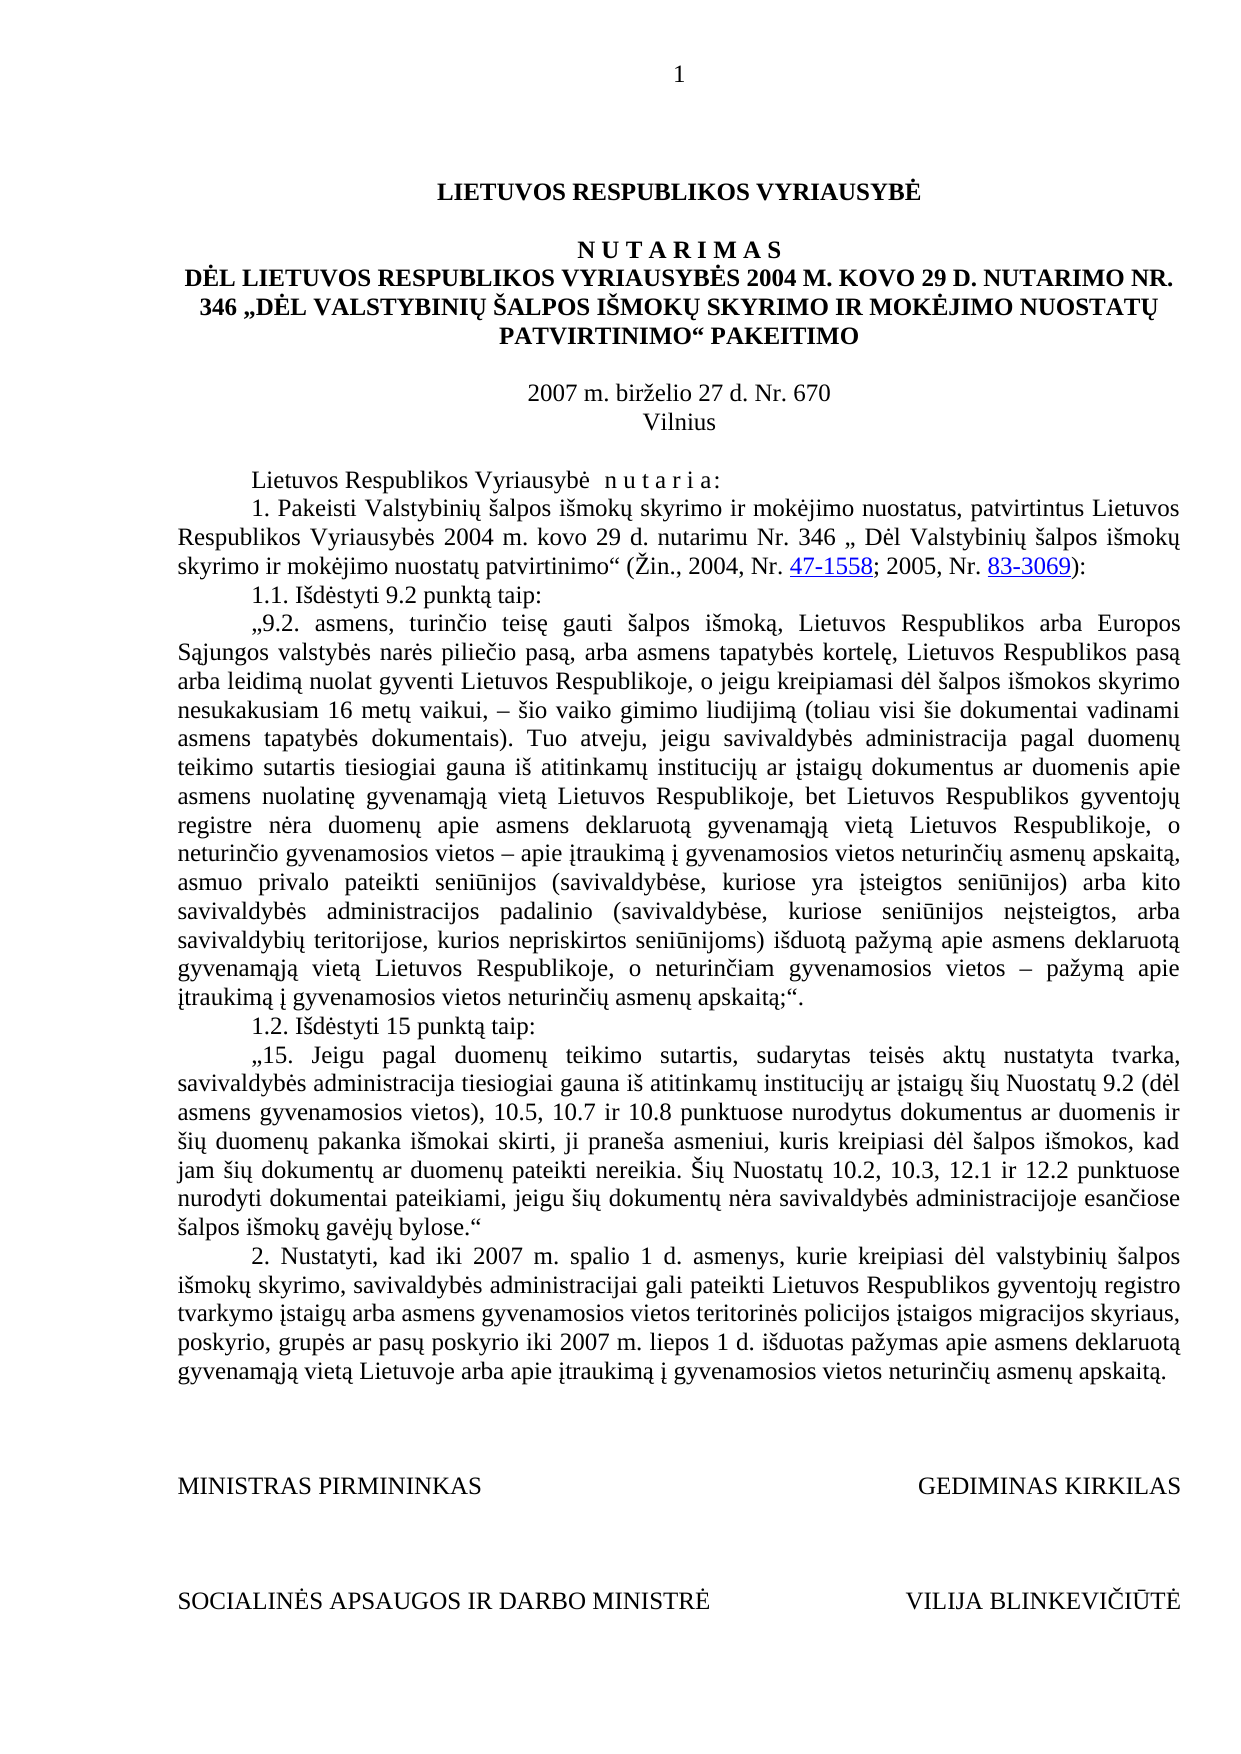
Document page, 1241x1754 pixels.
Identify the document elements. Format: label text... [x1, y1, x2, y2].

text N U T A R I M A S [177, 235, 1181, 263]
text Vilnius [177, 407, 1181, 436]
text „9.2. asmens, turinčio teisę gauti šalpos išmoką, Lietuvos Respublikos arba Europos Sąjungos valstybės narės piliečio pasą, arba asmens tapatybės kortelę, Lietuvos Respublikos pasą arba leidimą nuolat gyventi Lietuvos Respublikoje, o jeigu kreipiamasi dėl šalpos išmokos skyrimo nesukakusiam 16 metų vaikui, – šio vaiko gimimo liudijimą (toliau visi šie dokumentai vadinami asmens tapatybės dokumentais). Tuo atveju, jeigu savivaldybės administracija pagal duomenų teikimo sutartis tiesiogiai gauna iš atitinkamų institucijų ar įstaigų dokumentus ar duomenis apie asmens nuolatinę gyvenamąją vietą Lietuvos Respublikoje, bet Lietuvos Respublikos gyventojų registre nėra duomenų apie asmens deklaruotą gyvenamąją vietą Lietuvos Respublikoje, o neturinčio gyvenamosios vietos – apie įtraukimą į gyvenamosios vietos neturinčių asmenų apskaitą, asmuo privalo pateikti seniūnijos (savivaldybėse, kuriose yra įsteigtos seniūnijos) arba kito savivaldybės administracijos padalinio (savivaldybėse, kuriose seniūnijos neįsteigtos, arba savivaldybių teritorijose, kurios nepriskirtos seniūnijoms) išduotą pažymą apie asmens deklaruotą gyvenamąją vietą Lietuvos Respublikoje, o neturinčiam gyvenamosios vietos – pažymą apie įtraukimą į gyvenamosios vietos neturinčių asmenų apskaitą;“. [177, 608, 1181, 1011]
text 1. Pakeisti Valstybinių šalpos išmokų skyrimo ir mokėjimo nuostatus, patvirtintus Lietuvos Respublikos Vyriausybės 2004 m. kovo 29 d. nutarimu Nr. 346 „ Dėl Valstybinių šalpos išmokų skyrimo ir mokėjimo nuostatų patvirtinimo“ (Žin., 2004, Nr. 47-1558; 2005, Nr. 83-3069): [177, 493, 1181, 580]
text „15. Jeigu pagal duomenų teikimo sutartis, sudarytas teisės aktų nustatyta tvarka, savivaldybės administracija tiesiogiai gauna iš atitinkamų institucijų ar įstaigų šių Nuostatų 9.2 (dėl asmens gyvenamosios vietos), 10.5, 10.7 ir 10.8 punktuose nurodytus dokumentus ar duomenis ir šių duomenų pakanka išmokai skirti, ji praneša asmeniui, kuris kreipiasi dėl šalpos išmokos, kad jam šių dokumentų ar duomenų pateikti nereikia. Šių Nuostatų 10.2, 10.3, 12.1 ir 12.2 punktuose nurodyti dokumentai pateikiami, jeigu šių dokumentų nėra savivaldybės administracijoje esančiose šalpos išmokų gavėjų bylose.“ [177, 1040, 1181, 1241]
text SOCIALINĖS APSAUGOS IR DARBO MINISTRĖ VILIJA BLINKEVIČIŪTĖ [177, 1586, 1181, 1615]
text Lietuvos Respublikos Vyriausybė nutaria: [177, 465, 1181, 493]
text 1.1. Išdėstyti 9.2 punktą taip: [177, 580, 1181, 608]
text MINISTRAS PIRMININKAS GEDIMINAS KIRKILAS [177, 1471, 1181, 1500]
text 2. Nustatyti, kad iki 2007 m. spalio 1 d. asmenys, kurie kreipiasi dėl valstybinių šalpos išmokų skyrimo, savivaldybės administracijai gali pateikti Lietuvos Respublikos gyventojų registro tvarkymo įstaigų arba asmens gyvenamosios vietos teritorinės policijos įstaigos migracijos skyriaus, poskyrio, grupės ar pasų poskyrio iki 2007 m. liepos 1 d. išduotas pažymas apie asmens deklaruotą gyvenamąją vietą Lietuvoje arba apie įtraukimą į gyvenamosios vietos neturinčių asmenų apskaitą. [177, 1241, 1181, 1385]
text LIETUVOS RESPUBLIKOS VYRIAUSYBĖ [177, 177, 1181, 206]
text DĖL LIETUVOS RESPUBLIKOS VYRIAUSYBĖS 2004 M. KOVO 29 D. NUTARIMO NR. 346 „DĖL VALSTYBINIŲ ŠALPOS IŠMOKŲ SKYRIMO IR MOKĖJIMO NUOSTATŲ PATVIRTINIMO“ PAKEITIMO [177, 263, 1181, 350]
text 2007 m. birželio 27 d. Nr. 670 [177, 378, 1181, 407]
text 1.2. Išdėstyti 15 punktą taip: [177, 1011, 1181, 1040]
